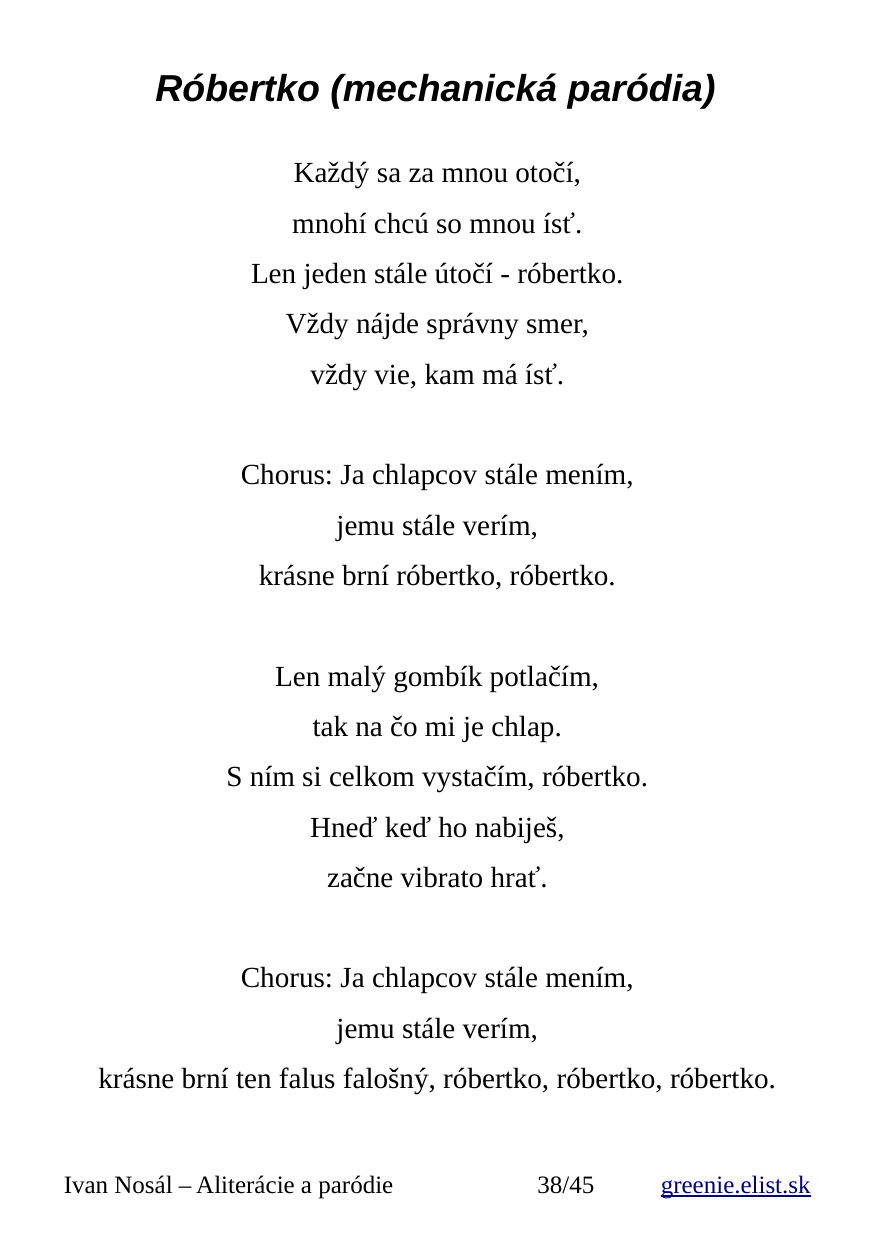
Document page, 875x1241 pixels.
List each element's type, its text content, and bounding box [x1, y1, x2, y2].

text vždy vie, kam má ísť. [41, 357, 833, 390]
text krásne brní ten falus falošný, róbertko, róbertko, róbertko. [41, 1061, 833, 1095]
subtitle Róbertko (mechanická paródia) [41, 66, 833, 109]
text jemu stále verím, [41, 508, 833, 541]
text Len jeden stále útočí - róbertko. [41, 256, 833, 290]
text Hneď keď ho nabiješ, [41, 810, 833, 843]
text Každý sa za mnou otočí, [41, 156, 833, 189]
text jemu stále verím, [41, 1011, 833, 1044]
text Chorus: Ja chlapcov stále mením, [41, 961, 833, 994]
text tak na čo mi je chlap. [41, 709, 833, 743]
text S ním si celkom vystačím, róbertko. [41, 759, 833, 793]
text Len malý gombík potlačím, [41, 659, 833, 692]
text mnohí chcú so mnou ísť. [41, 206, 833, 239]
text krásne brní róbertko, róbertko. [41, 558, 833, 592]
text Chorus: Ja chlapcov stále mením, [41, 457, 833, 491]
text začne vibrato hrať. [41, 860, 833, 893]
text Vždy nájde správny smer, [41, 307, 833, 340]
